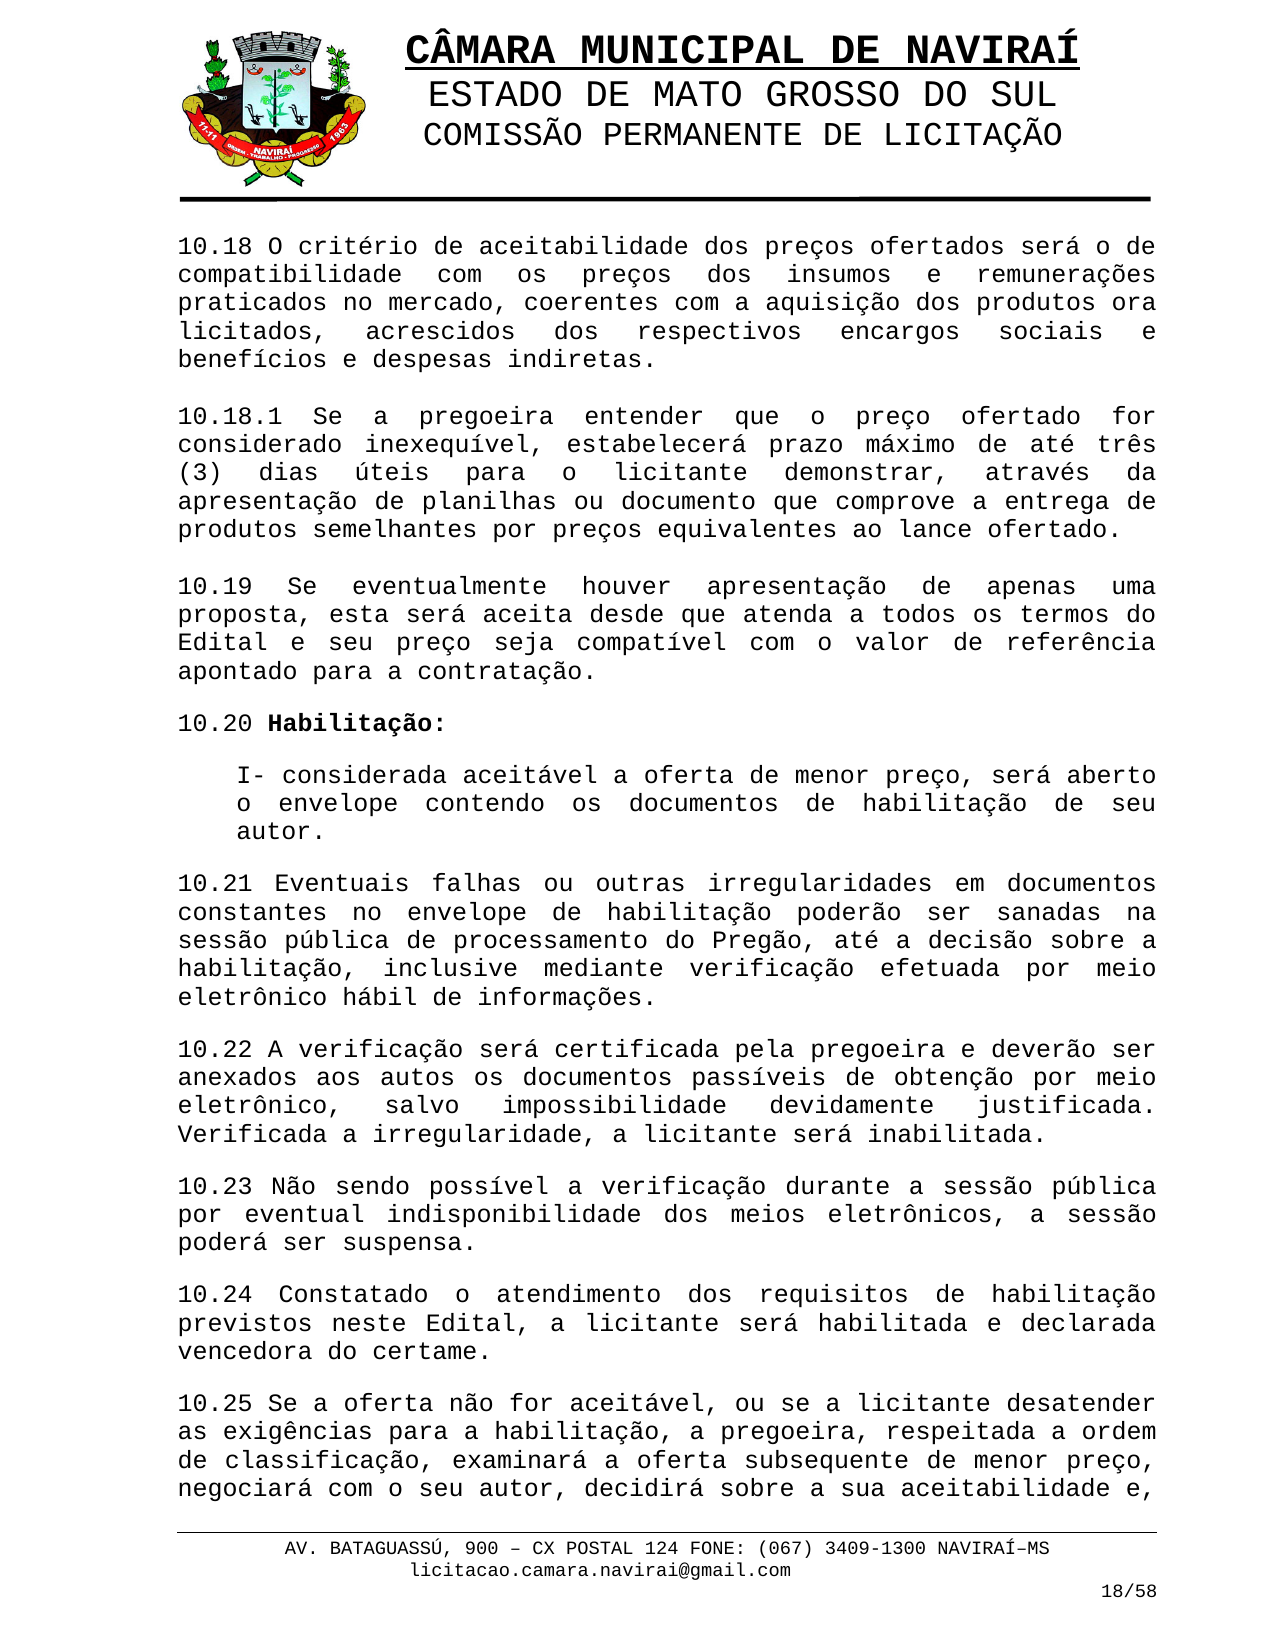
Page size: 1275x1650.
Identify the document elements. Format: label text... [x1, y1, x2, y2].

text 10.22 A verificação será certificada pela pregoeira e deverão ser anexados aos autos os documentos passíveis de obtenção por meio eletrônico, salvo impossibilidade devidamente justificada. Verificada a irregularidade, a licitante será inabilitada. [177, 1036, 1157, 1149]
text I- considerada aceitável a oferta de menor preço, será aberto o envelope contendo os documentos de habilitação de seu autor. [236, 762, 1157, 847]
text 10.19 Se eventualmente houver apresentação de apenas uma proposta, esta será aceita desde que atenda a todos os termos do Edital e seu preço seja compatível com o valor de referência apontado para a contratação. [177, 573, 1157, 687]
text 10.18.1 Se a pregoeira entender que o preço ofertado for considerado inexequível, estabelecerá prazo máximo de até três (3) dias úteis para o licitante demonstrar, através da apresentação de planilhas ou documento que comprove a entrega de produtos semelhantes por preços equivalentes ao lance ofertado. [177, 403, 1157, 545]
text 10.25 Se a oferta não for aceitável, ou se a licitante desatender as exigências para a habilitação, a pregoeira, respeitada a ordem de classificação, examinará a oferta subsequente de menor preço, negociará com o seu autor, decidirá sobre a sua aceitabilidade e, [177, 1391, 1157, 1504]
text 10.21 Eventuais falhas ou outras irregularidades em documentos constantes no envelope de habilitação poderão ser sanadas na sessão pública de processamento do Pregão, até a decisão sobre a habilitação, inclusive mediante verificação efetuada por meio eletrônico hábil de informações. [177, 871, 1157, 1013]
text 10.24 Constatado o atendimento dos requisitos de habilitação previstos neste Edital, a licitante será habilitada e declarada vencedora do certame. [177, 1282, 1157, 1367]
text 10.23 Não sendo possível a verificação durante a sessão pública por eventual indisponibilidade dos meios eletrônicos, a sessão poderá ser suspensa. [177, 1173, 1157, 1258]
text 10.20 Habilitação: [177, 710, 1157, 739]
text 10.18 O critério de aceitabilidade dos preços ofertados será o de compatibilidade com os preços dos insumos e remunerações praticados no mercado, coerentes com a aquisição dos produtos ora licitados, acrescidos dos respectivos encargos sociais e benefícios e despesas indiretas. [177, 233, 1157, 375]
